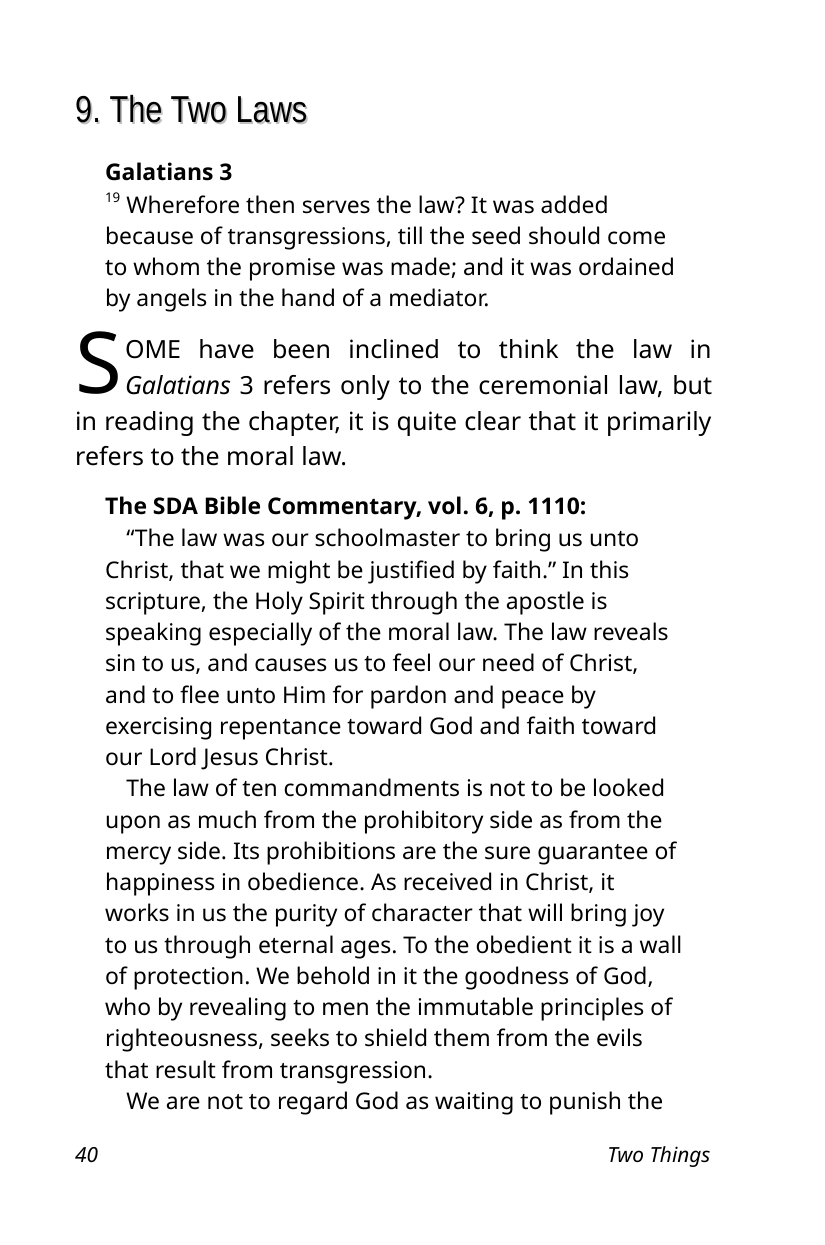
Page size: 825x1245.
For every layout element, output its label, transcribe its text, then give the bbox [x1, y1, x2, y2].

text SOME have been inclined to think the law in Galatians 3 refers only to the ceremonial law, but in reading the chapter, it is quite clear that it primarily refers to the moral law. [75, 332, 712, 473]
text We are not to regard God as waiting to punish the [105, 1085, 682, 1116]
text The SDA Bible Commentary, vol. 6, p. 1110: [105, 489, 712, 521]
text Galatians 3 [105, 156, 712, 187]
text “The law was our schoolmaster to bring us unto Christ, that we might be justified by faith.” In this scripture, the Holy Spirit through the apostle is speaking especially of the moral law. The law reveals sin to us, and causes us to feel our need of Christ, and to flee unto Him for pardon and peace by exercising repentance toward God and faith toward our Lord Jesus Christ. [105, 522, 682, 772]
title The Two Laws [75, 75, 712, 135]
text 19 Wherefore then serves the law? It was added because of transgressions, till the seed should come to whom the promise was made; and it was ordained by angels in the hand of a mediator. [105, 189, 682, 314]
text The law of ten commandments is not to be looked upon as much from the prohibitory side as from the mercy side. Its prohibitions are the sure guarantee of happiness in obedience. As received in Christ, it works in us the purity of character that will bring joy to us through eternal ages. To the obedient it is a wall of protection. We behold in it the goodness of God, who by revealing to men the immutable principles of righteousness, seeks to shield them from the evils that result from transgression. [105, 772, 682, 1085]
